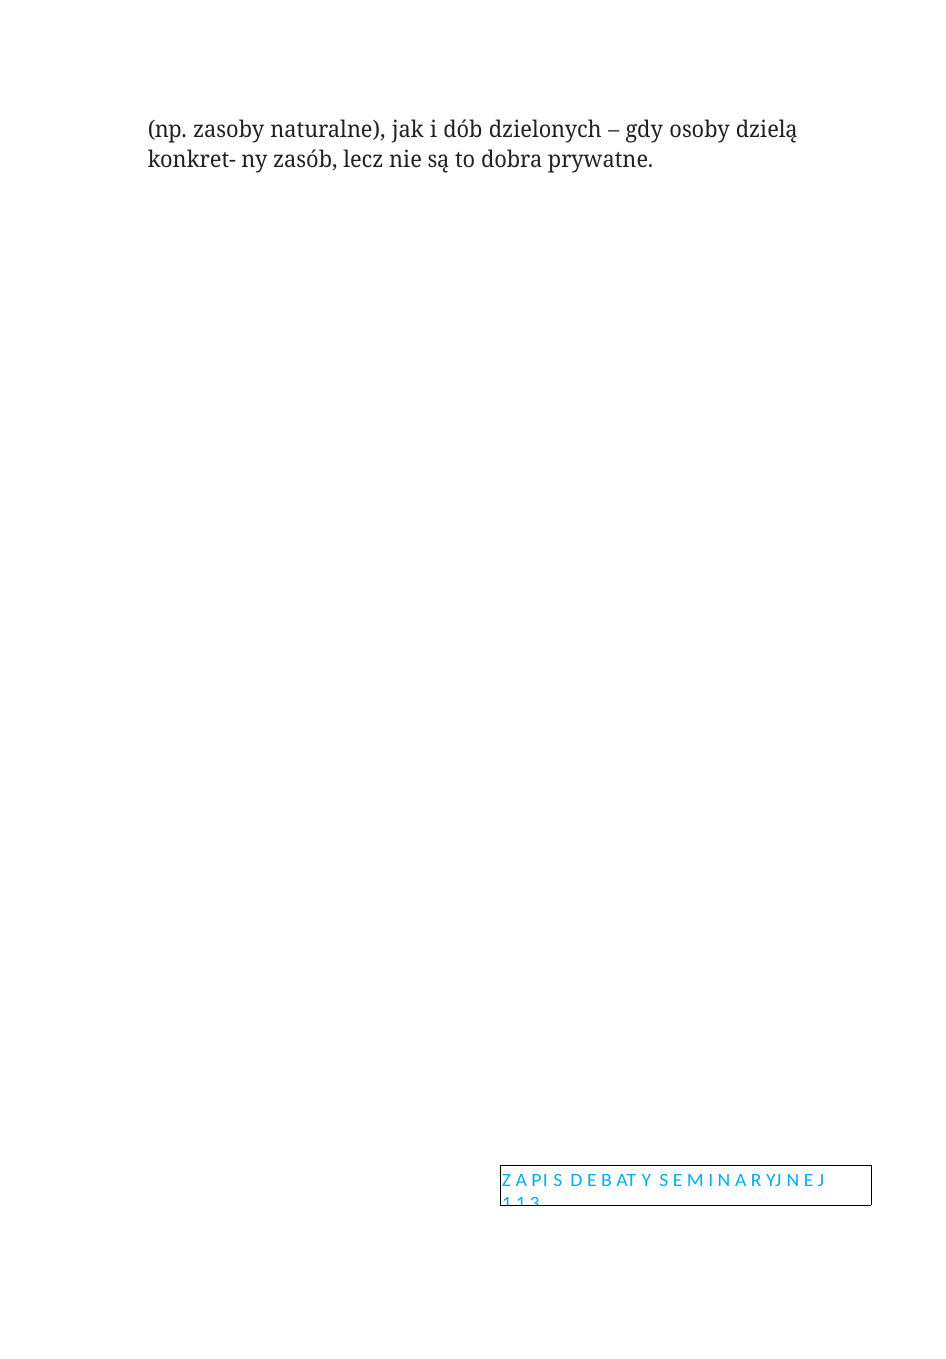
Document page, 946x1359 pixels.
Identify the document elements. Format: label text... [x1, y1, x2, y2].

text (np. zasoby naturalne), jak i dób dzielonych – gdy osoby dzielą konkret- ny zasób, lecz nie są to dobra prywatne. [148, 114, 798, 173]
